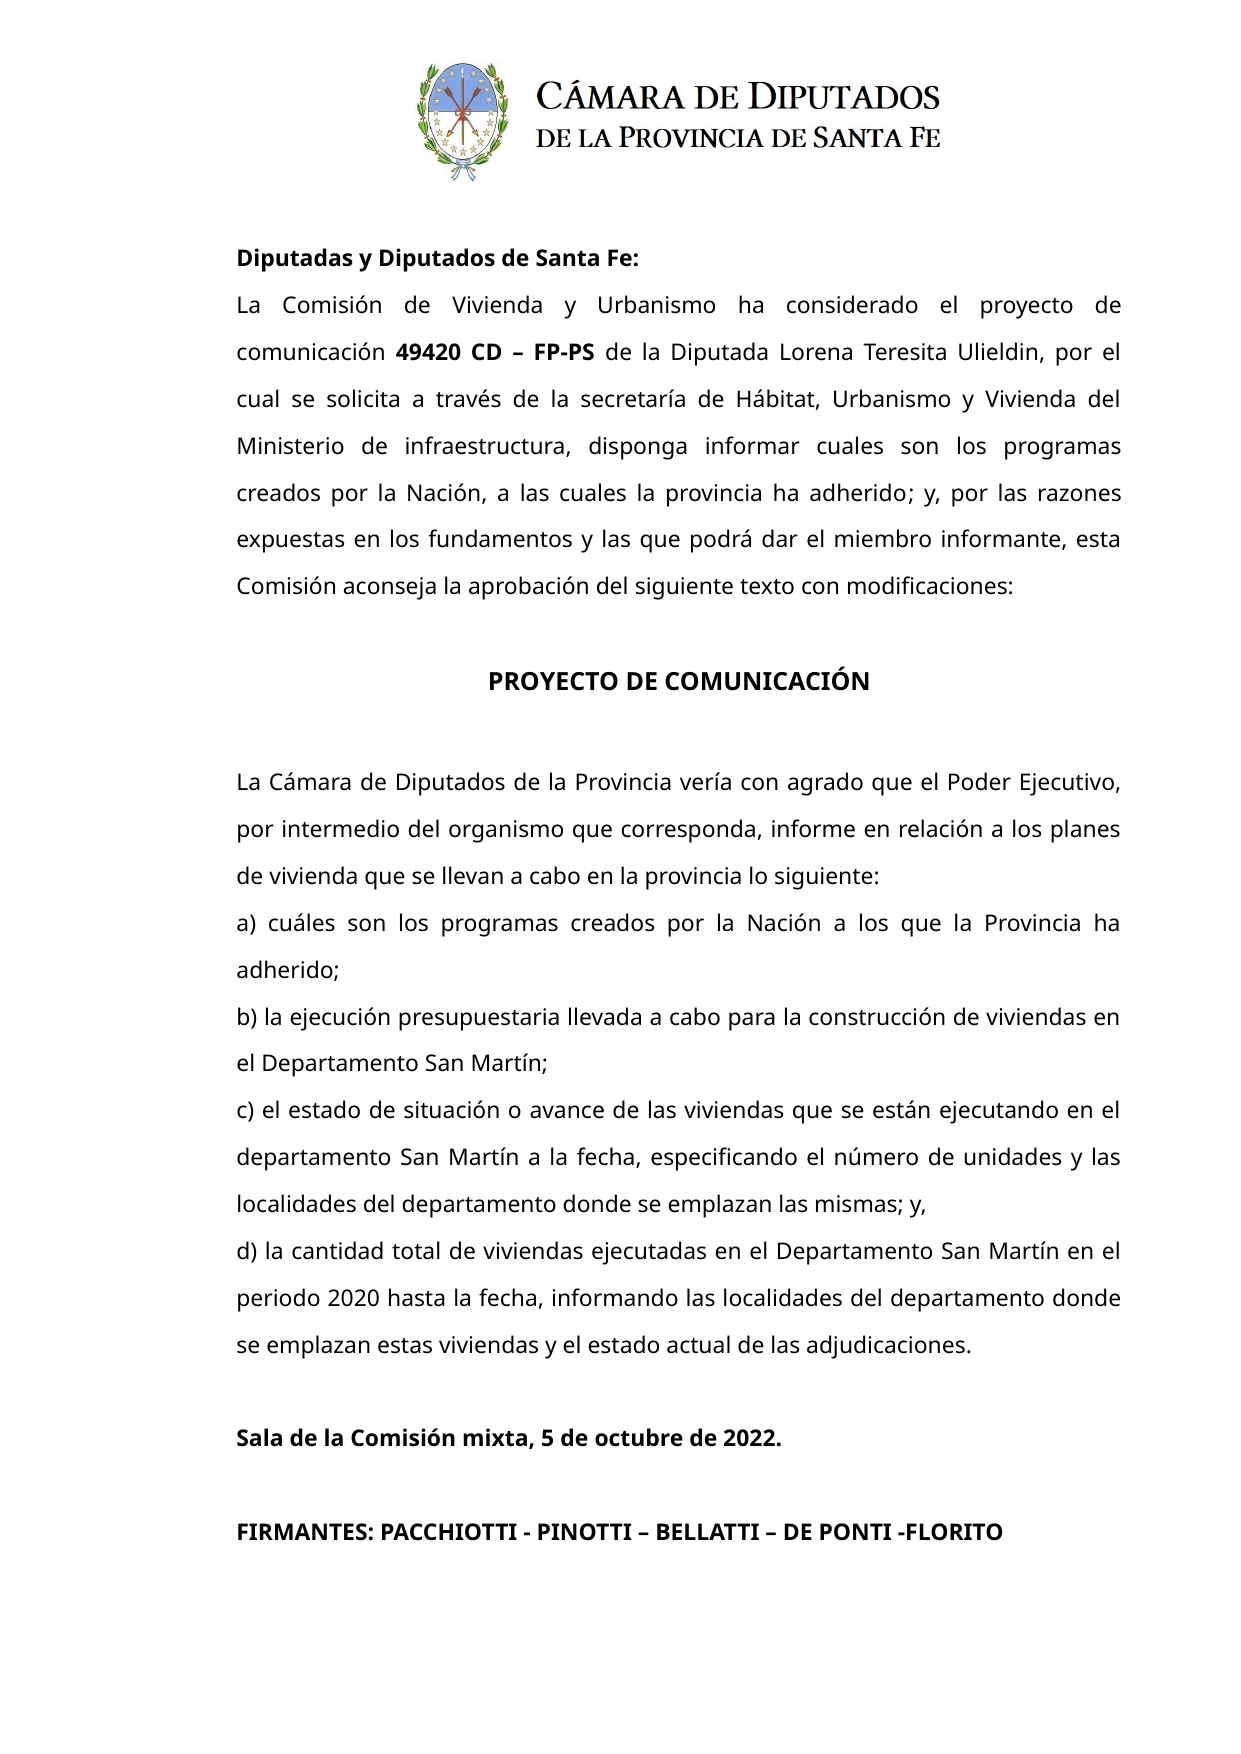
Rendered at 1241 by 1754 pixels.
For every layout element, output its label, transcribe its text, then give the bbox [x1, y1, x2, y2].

text PROYECTO DE COMUNICACIÓN [236, 664, 1122, 698]
text d) la cantidad total de viviendas ejecutadas en el Departamento San Martín en el periodo 2020 hasta la fecha, informando las localidades del departamento donde se emplazan estas viviendas y el estado actual de las adjudicaciones. [236, 1235, 1122, 1360]
text FIRMANTES: PACCHIOTTI - PINOTTI – BELLATTI – DE PONTI -FLORITO [236, 1516, 1122, 1547]
text Sala de la Comisión mixta, 5 de octubre de 2022. [236, 1422, 1122, 1454]
text b) la ejecución presupuestaria llevada a cabo para la construcción de viviendas en el Departamento San Martín; [236, 1001, 1122, 1079]
text Diputadas y Diputados de Santa Fe: [236, 242, 1122, 273]
text La Cámara de Diputados de la Provincia vería con agrado que el Poder Ejecutivo, por intermedio del organismo que corresponda, informe en relación a los planes de vivienda que se llevan a cabo en la provincia lo siguiente: [236, 766, 1122, 891]
text a) cuáles son los programas creados por la Nación a los que la Provincia ha adherido; [236, 907, 1122, 985]
text La Comisión de Vivienda y Urbanismo ha considerado el proyecto de comunicación 49420 CD – FP-PS de la Diputada Lorena Teresita Ulieldin, por el cual se solicita a través de la secretaría de Hábitat, Urbanismo y Vivienda del Ministerio de infraestructura, disponga informar cuales son los programas creados por la Nación, a las cuales la provincia ha adherido; y, por las razones expuestas en los fundamentos y las que podrá dar el miembro informante, esta Comisión aconseja la aprobación del siguiente texto con modificaciones: [236, 289, 1122, 602]
picture [413, 59, 945, 183]
text c) el estado de situación o avance de las viviendas que se están ejecutando en el departamento San Martín a la fecha, especificando el número de unidades y las localidades del departamento donde se emplazan las mismas; y, [236, 1094, 1122, 1219]
